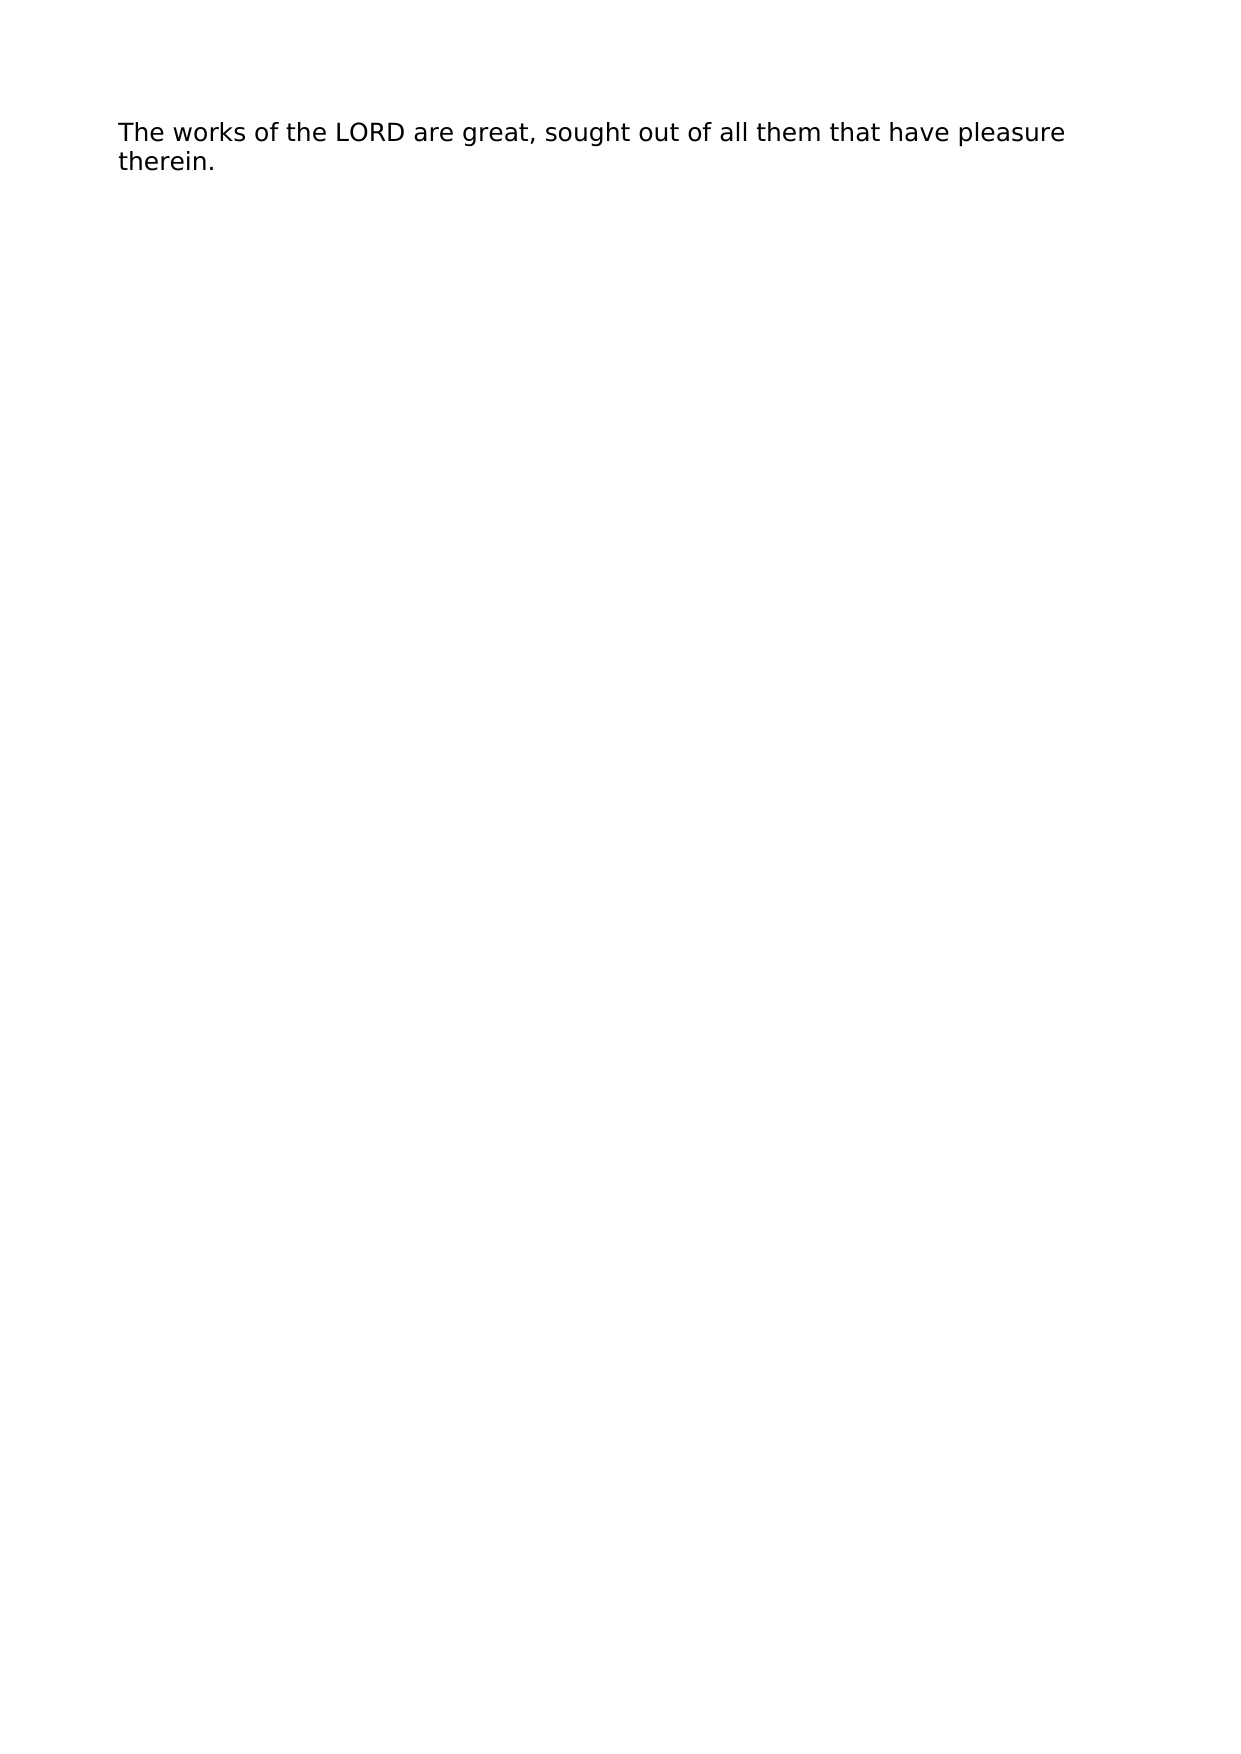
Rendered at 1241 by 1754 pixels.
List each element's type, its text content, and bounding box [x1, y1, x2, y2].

text The works of the LORD are great, sought out of all them that have pleasure therein. [118, 118, 1122, 176]
